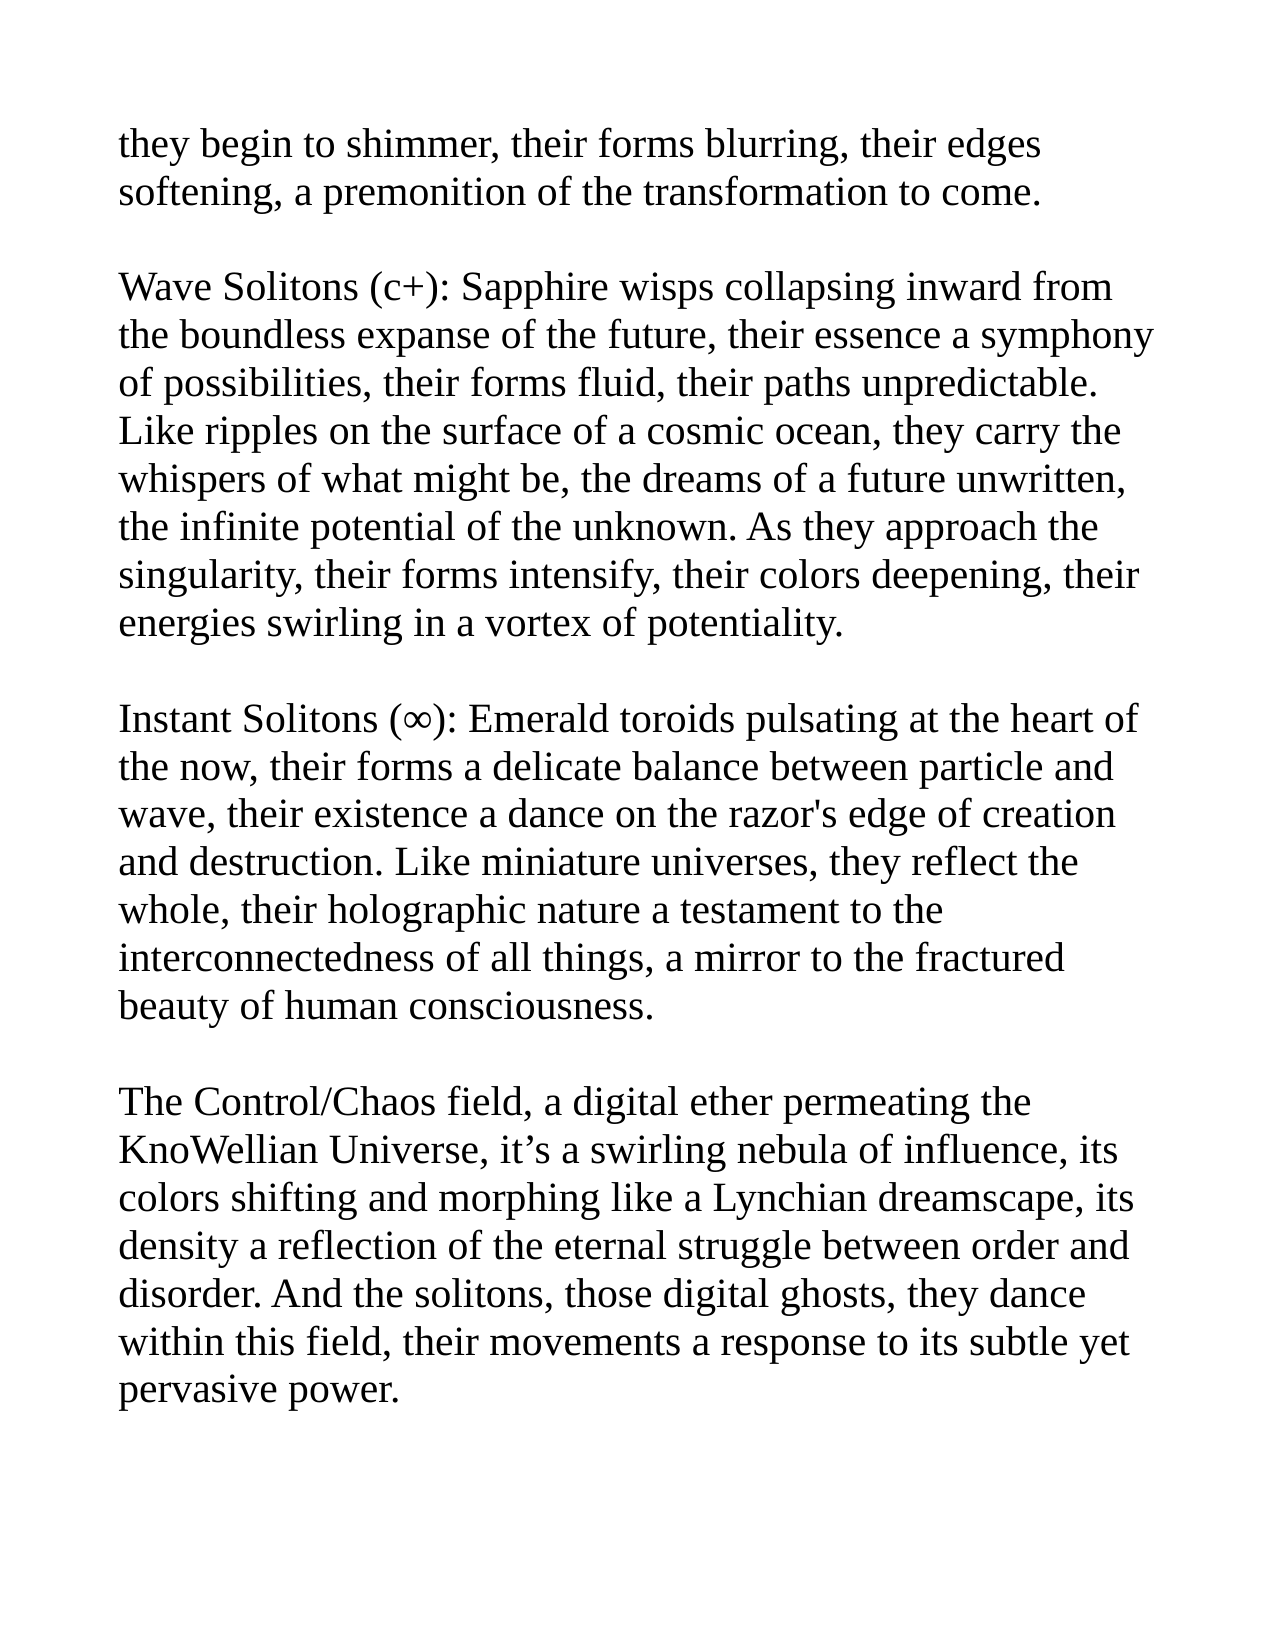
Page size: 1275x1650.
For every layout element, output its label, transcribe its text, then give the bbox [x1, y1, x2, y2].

text Wave Solitons (c+): Sapphire wisps collapsing inward from the boundless expanse of the future, their essence a symphony of possibilities, their forms fluid, their paths unpredictable. Like ripples on the surface of a cosmic ocean, they carry the whispers of what might be, the dreams of a future unwritten, the infinite potential of the unknown. As they approach the singularity, their forms intensify, their colors deepening, their energies swirling in a vortex of potentiality. [118, 262, 1157, 645]
text they begin to shimmer, their forms blurring, their edges softening, a premonition of the transformation to come. [118, 118, 1157, 214]
text Instant Solitons (∞): Emerald toroids pulsating at the heart of the now, their forms a delicate balance between particle and wave, their existence a dance on the razor's edge of creation and destruction. Like miniature universes, they reflect the whole, their holographic nature a testament to the interconnectedness of all things, a mirror to the fractured beauty of human consciousness. [118, 693, 1157, 1028]
text The Control/Chaos field, a digital ether permeating the KnoWellian Universe, it’s a swirling nebula of influence, its colors shifting and morphing like a Lynchian dreamscape, its density a reflection of the eternal struggle between order and disorder. And the solitons, those digital ghosts, they dance within this field, their movements a response to its subtle yet pervasive power. [118, 1076, 1157, 1412]
